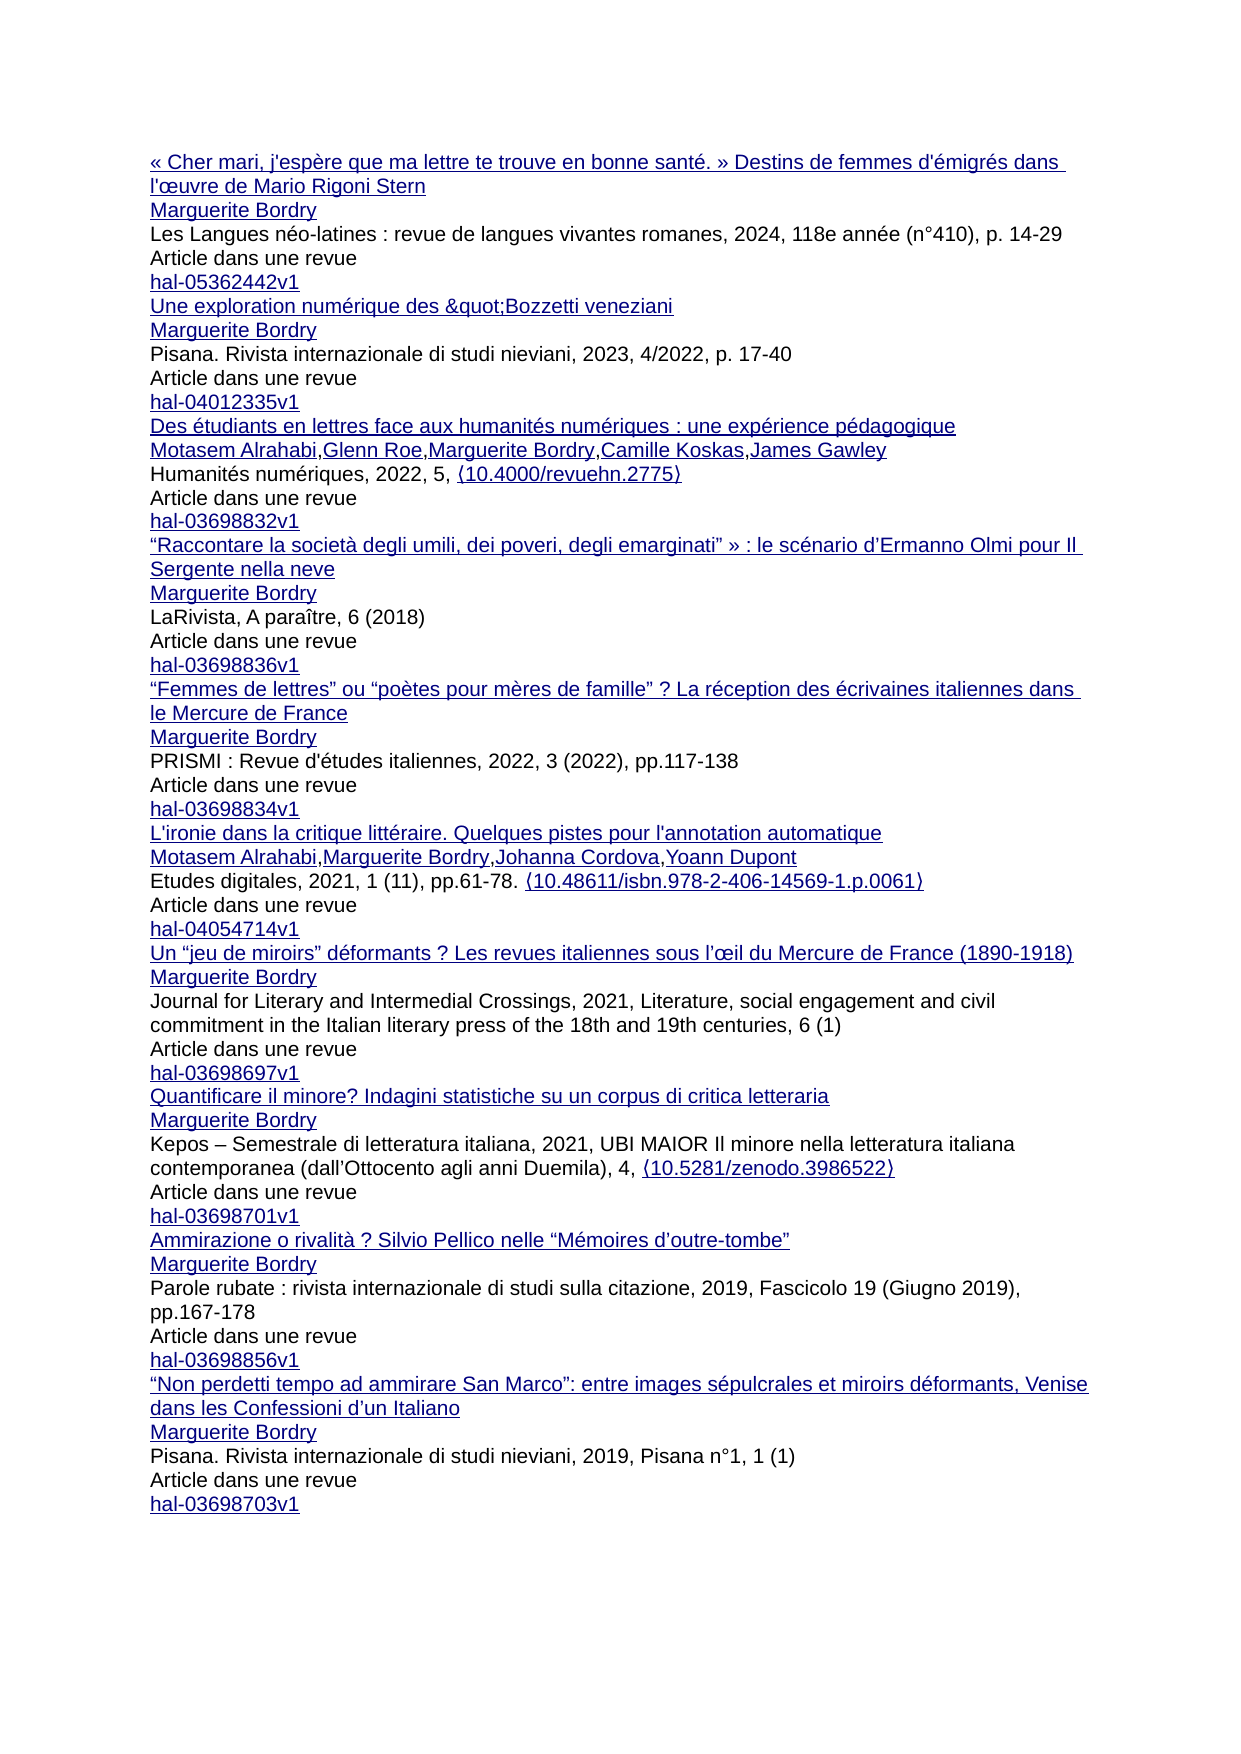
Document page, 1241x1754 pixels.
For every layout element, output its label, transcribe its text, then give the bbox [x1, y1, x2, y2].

table_cell Une exploration numérique des &quot;Bozzetti veneziani Marguerite Bordry Pisana. Rivista internazionale di studi nieviani, 2023, 4/2022, p. 17-40 Article dans une revue hal-04012335v1 [150, 294, 1090, 413]
table_cell Un “jeu de miroirs” déformants ? Les revues italiennes sous l’œil du Mercure de France (1890-1918) Marguerite Bordry Journal for Literary and Intermedial Crossings, 2021, Literature, social engagement and civil commitment in the Italian literary press of the 18th and 19th centuries, 6 (1) Article dans une revue hal-03698697v1 [150, 941, 1090, 1084]
table_cell L'ironie dans la critique littéraire. Quelques pistes pour l'annotation automatique Motasem Alrahabi,Marguerite Bordry,Johanna Cordova,Yoann Dupont Etudes digitales, 2021, 1 (11), pp.61-78. ⟨10.48611/isbn.978-2-406-14569-1.p.0061⟩ Article dans une revue hal-04054714v1 [150, 821, 1090, 941]
table_cell “Non perdetti tempo ad ammirare San Marco”: entre images sépulcrales et miroirs déformants, Venise dans les Confessioni d’un Italiano Marguerite Bordry Pisana. Rivista internazionale di studi nieviani, 2019, Pisana n°1, 1 (1) Article dans une revue hal-03698703v1 [150, 1372, 1090, 1516]
table_cell Des étudiants en lettres face aux humanités numériques : une expérience pédagogique Motasem Alrahabi,Glenn Roe,Marguerite Bordry,Camille Koskas,James Gawley Humanités numériques, 2022, 5, ⟨10.4000/revuehn.2775⟩ Article dans une revue hal-03698832v1 [150, 414, 1090, 533]
table_cell Quantificare il minore? Indagini statistiche su un corpus di critica letteraria Marguerite Bordry Kepos – Semestrale di letteratura italiana, 2021, UBI MAIOR Il minore nella letteratura italiana contemporanea (dall’Ottocento agli anni Duemila), 4, ⟨10.5281/zenodo.3986522⟩ Article dans une revue hal-03698701v1 [150, 1084, 1090, 1228]
table_cell “Raccontare la società degli umili, dei poveri, degli emarginati” » : le scénario d’Ermanno Olmi pour Il Sergente nella neve Marguerite Bordry LaRivista, A paraître, 6 (2018) Article dans une revue hal-03698836v1 [150, 533, 1090, 677]
table_cell « Cher mari, j'espère que ma lettre te trouve en bonne santé. » Destins de femmes d'émigrés dans l'œuvre de Mario Rigoni Stern Marguerite Bordry Les Langues néo-latines : revue de langues vivantes romanes, 2024, 118e année (n°410), p. 14-29 Article dans une revue hal-05362442v1 [150, 150, 1090, 294]
table_cell Ammirazione o rivalità ? Silvio Pellico nelle “Mémoires d’outre-tombe” Marguerite Bordry Parole rubate : rivista internazionale di studi sulla citazione, 2019, Fascicolo 19 (Giugno 2019), pp.167-178 Article dans une revue hal-03698856v1 [150, 1228, 1090, 1372]
table_cell “Femmes de lettres” ou “poètes pour mères de famille” ? La réception des écrivaines italiennes dans le Mercure de France Marguerite Bordry PRISMI : Revue d'études italiennes, 2022, 3 (2022), pp.117-138 Article dans une revue hal-03698834v1 [150, 677, 1090, 821]
